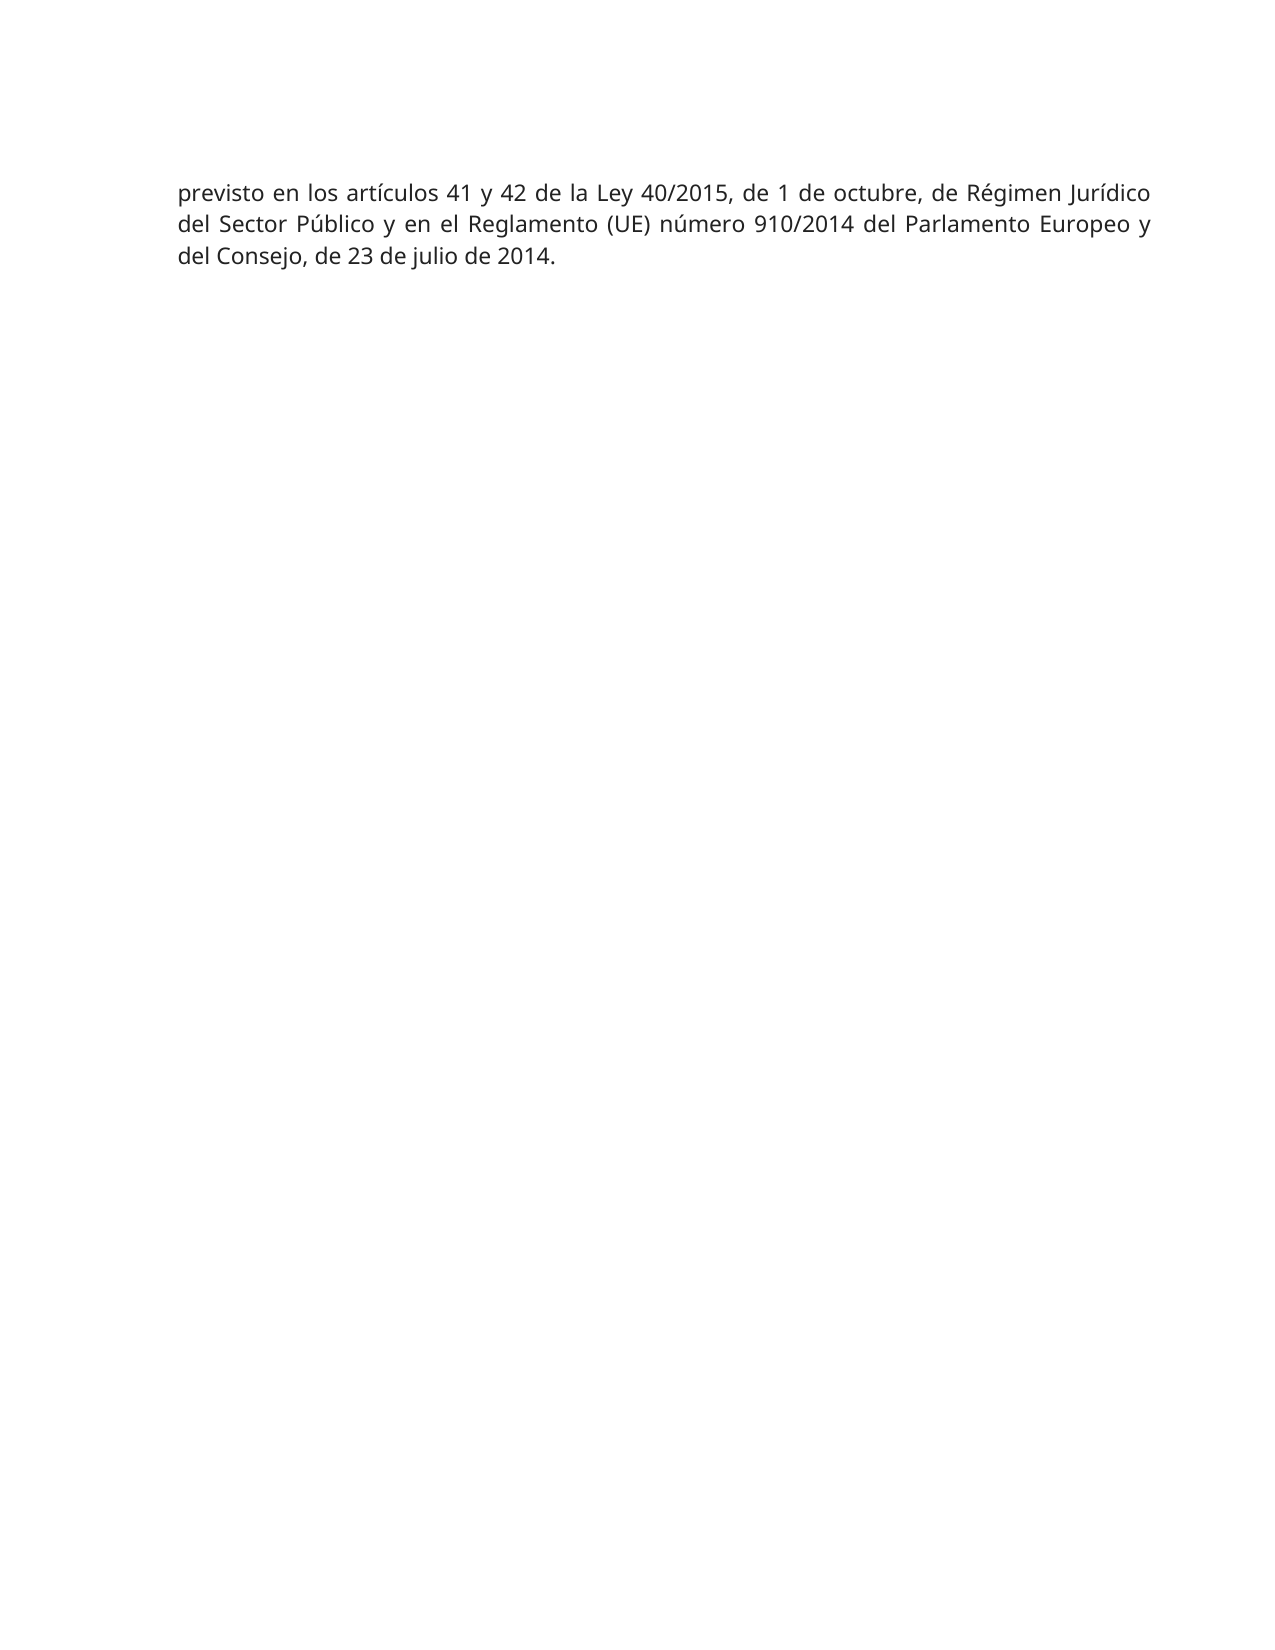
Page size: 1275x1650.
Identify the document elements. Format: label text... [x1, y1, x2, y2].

text previsto en los artículos 41 y 42 de la Ley 40/2015, de 1 de octubre, de Régimen Jurídico del Sector Público y en el Reglamento (UE) número 910/2014 del Parlamento Europeo y del Consejo, de 23 de julio de 2014. [177, 177, 1152, 271]
